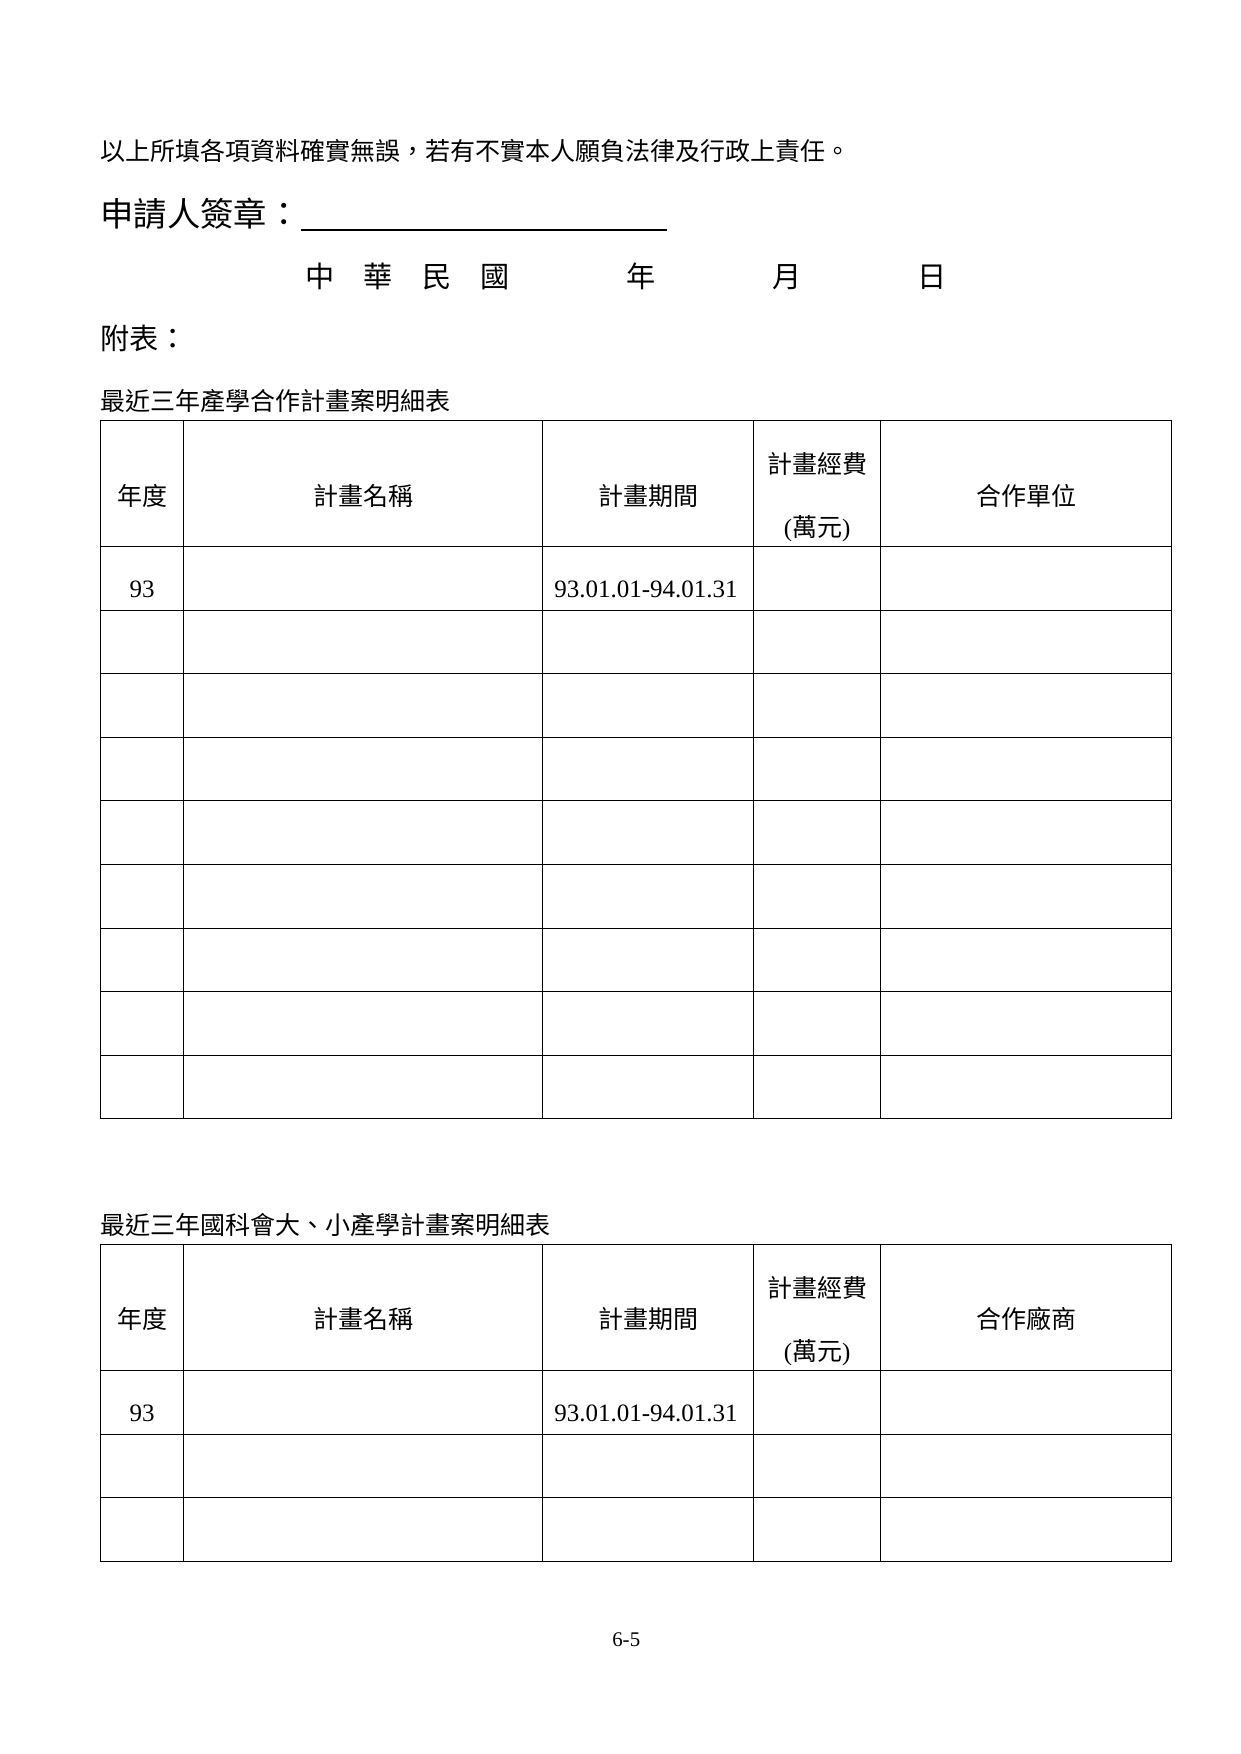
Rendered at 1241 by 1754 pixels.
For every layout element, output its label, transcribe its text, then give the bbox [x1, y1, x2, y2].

table_cell [754, 738, 880, 800]
table_cell [754, 674, 880, 737]
table_header 計畫經費(萬元) [754, 421, 880, 546]
table_cell 93.01.01-94.01.31 [543, 547, 753, 610]
table_cell [184, 1435, 542, 1497]
table_cell [184, 1056, 542, 1118]
table_cell [881, 611, 1171, 673]
table_cell [543, 865, 753, 927]
table_cell [881, 1435, 1171, 1497]
table_cell [881, 547, 1171, 610]
table_cell [101, 1435, 183, 1497]
table_cell [881, 1371, 1171, 1434]
table_cell [184, 1498, 542, 1561]
table_cell [184, 801, 542, 864]
table_cell [543, 674, 753, 737]
table_cell [101, 865, 183, 927]
table_header 合作廠商 [881, 1245, 1171, 1370]
table_cell [184, 992, 542, 1054]
table_cell [101, 801, 183, 864]
table_cell [881, 992, 1171, 1054]
table_cell [543, 1435, 753, 1497]
table_cell [184, 1371, 542, 1434]
table_cell [754, 1435, 880, 1497]
table_cell [543, 801, 753, 864]
table_cell [881, 738, 1171, 800]
table_cell 93 [101, 1371, 183, 1434]
table_cell [184, 547, 542, 610]
table_cell [101, 674, 183, 737]
table_cell [101, 992, 183, 1054]
table_header 計畫期間 [543, 1245, 753, 1370]
table_cell [543, 738, 753, 800]
table_cell [754, 801, 880, 864]
table_cell [184, 929, 542, 991]
table_cell [754, 611, 880, 673]
table_cell [101, 929, 183, 991]
text 中 華 民 國 年 月 日 [100, 233, 1152, 295]
table_cell [881, 1056, 1171, 1118]
table_cell [881, 674, 1171, 737]
table_cell [881, 801, 1171, 864]
table_cell [881, 865, 1171, 927]
table_cell [754, 865, 880, 927]
table_cell [543, 611, 753, 673]
table_header 計畫名稱 [184, 1245, 542, 1370]
table_cell [543, 992, 753, 1054]
table_header 年度 [101, 1245, 183, 1370]
table_cell [754, 1056, 880, 1118]
table_header 計畫經費(萬元) [754, 1245, 880, 1370]
text 以上所填各項資料確實無誤，若有不實本人願負法律及行政上責任。 [100, 108, 1152, 170]
table_header 合作單位 [881, 421, 1171, 546]
table_cell [754, 1498, 880, 1561]
table_cell [184, 738, 542, 800]
table_cell 93 [101, 547, 183, 610]
table_cell [754, 547, 880, 610]
table_cell [754, 1371, 880, 1434]
table_cell [101, 1498, 183, 1561]
table_cell [184, 611, 542, 673]
table_cell [101, 611, 183, 673]
table_cell [184, 674, 542, 737]
table_header 計畫名稱 [184, 421, 542, 546]
table_cell [101, 738, 183, 800]
table_cell [101, 1056, 183, 1118]
table_cell [881, 1498, 1171, 1561]
table_cell [543, 1498, 753, 1561]
text 附表： [100, 295, 1152, 358]
table_header 計畫期間 [543, 421, 753, 546]
text 最近三年產學合作計畫案明細表 [100, 358, 1152, 420]
table_cell [543, 929, 753, 991]
table_cell 93.01.01-94.01.31 [543, 1371, 753, 1434]
text 最近三年國科會大、小產學計畫案明細表 [100, 1182, 1152, 1244]
table_cell [754, 929, 880, 991]
table_cell [881, 929, 1171, 991]
table_cell [543, 1056, 753, 1118]
table_cell [184, 865, 542, 927]
text 申請人簽章： [100, 170, 1152, 233]
table_cell [754, 992, 880, 1054]
table_header 年度 [101, 421, 183, 546]
